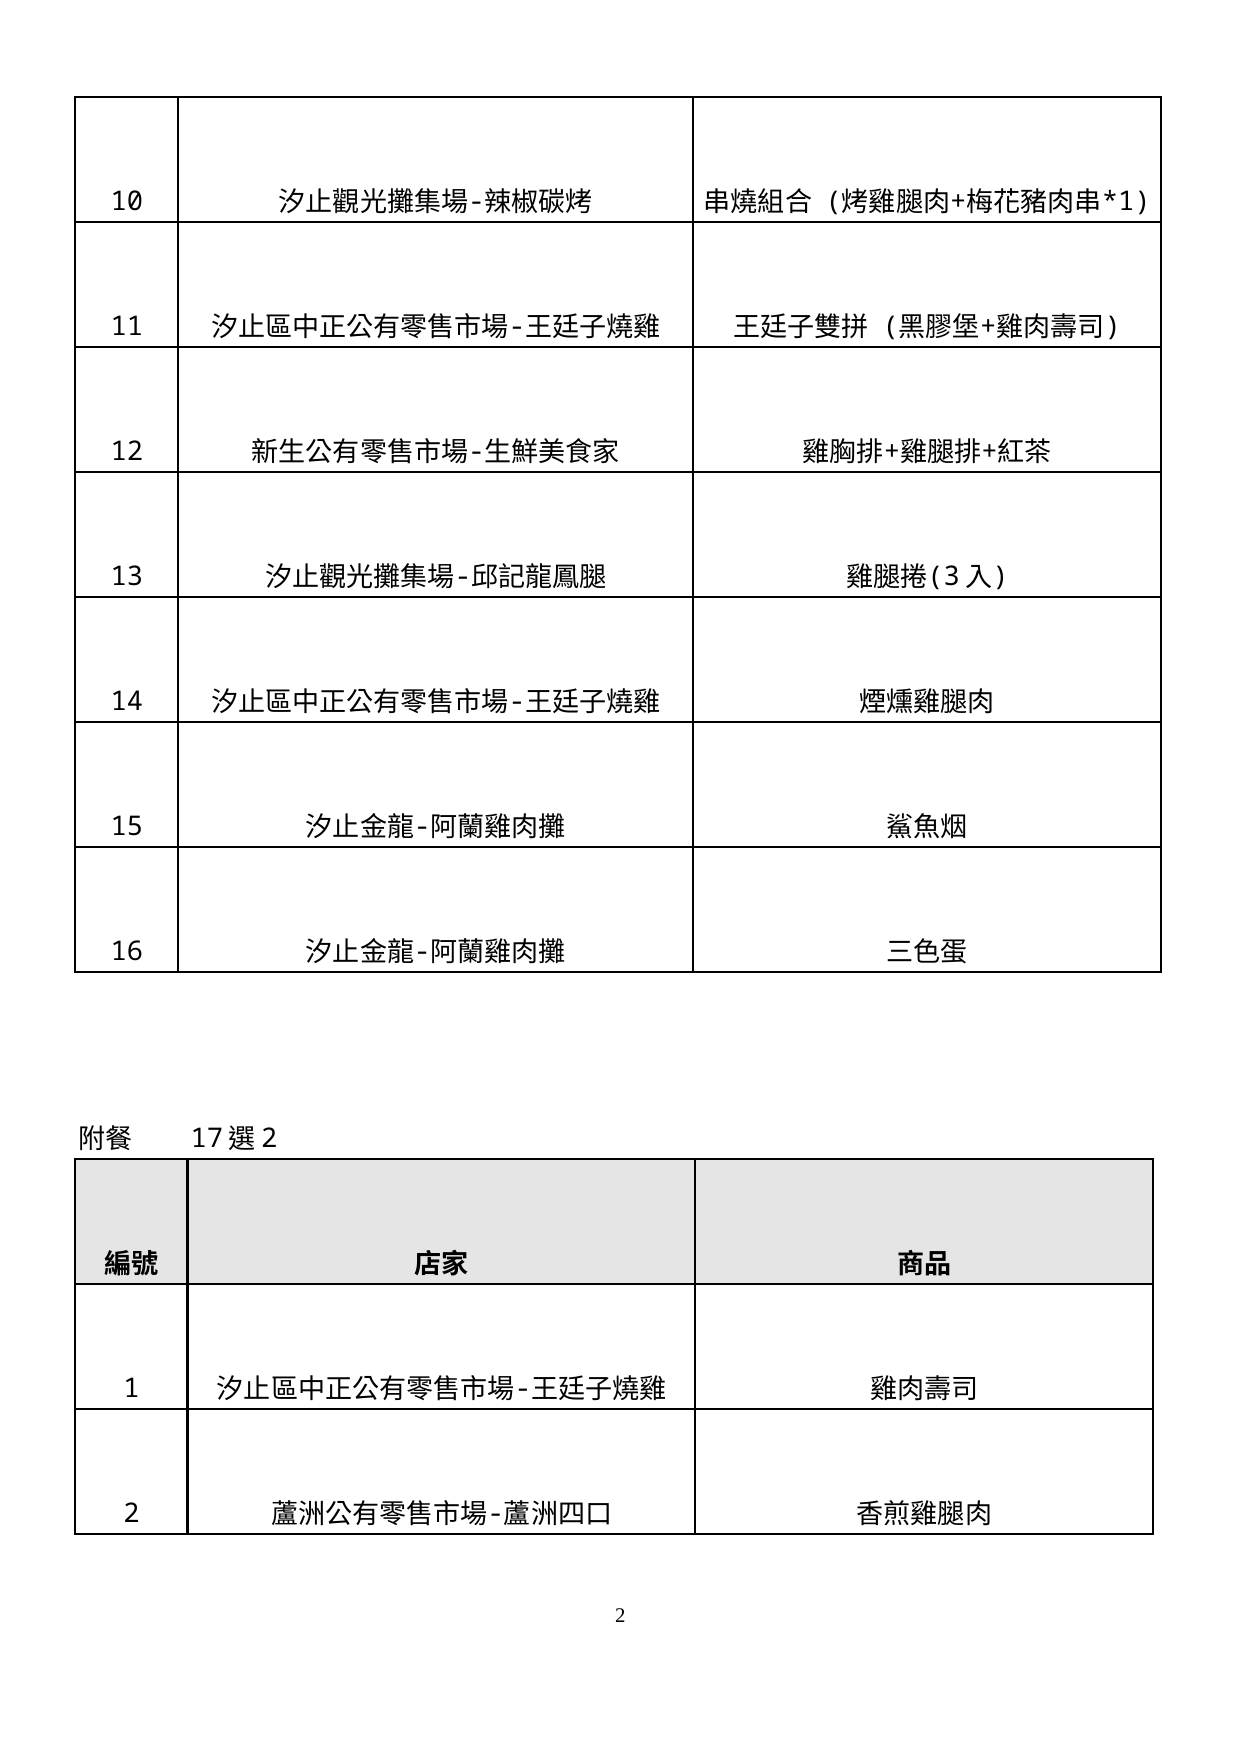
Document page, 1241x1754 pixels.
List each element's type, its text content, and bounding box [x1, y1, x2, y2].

table_cell 鯊魚烟 [694, 723, 1160, 846]
table_cell 12 [76, 348, 177, 471]
table_cell 店家 [189, 1160, 694, 1283]
table_cell 16 [76, 848, 177, 971]
table_cell 14 [76, 598, 177, 721]
table_header [695, 1096, 1153, 1158]
table_cell 串燒組合 (烤雞腿肉+梅花豬肉串*1) [694, 98, 1160, 221]
table_cell 汐止區中正公有零售市場-王廷子燒雞 [179, 223, 692, 346]
table_cell 王廷子雙拼 (黑膠堡+雞肉壽司) [694, 223, 1160, 346]
table_cell 香煎雞腿肉 [696, 1410, 1152, 1533]
table_cell 煙燻雞腿肉 [694, 598, 1160, 721]
table_cell 15 [76, 723, 177, 846]
table_cell 新生公有零售市場-生鮮美食家 [179, 348, 692, 471]
table_cell 13 [76, 473, 177, 596]
table_cell 雞肉壽司 [696, 1285, 1152, 1408]
table_cell 雞腿捲(3入) [694, 473, 1160, 596]
table_header 附餐 [75, 1096, 187, 1158]
table_cell 汐止金龍-阿蘭雞肉攤 [179, 723, 692, 846]
table_cell 2 [76, 1410, 186, 1533]
table_cell 蘆洲公有零售市場-蘆洲四口 [189, 1410, 694, 1533]
table_cell 汐止區中正公有零售市場-王廷子燒雞 [189, 1285, 694, 1408]
table_cell 11 [76, 223, 177, 346]
table_cell 汐止金龍-阿蘭雞肉攤 [179, 848, 692, 971]
table_cell 商品 [696, 1160, 1152, 1283]
table_cell 汐止區中正公有零售市場-王廷子燒雞 [179, 598, 692, 721]
table_cell 10 [76, 98, 177, 221]
table_header 17選2 [188, 1096, 695, 1158]
table_cell 汐止觀光攤集場-辣椒碳烤 [179, 98, 692, 221]
table_cell 雞胸排+雞腿排+紅茶 [694, 348, 1160, 471]
table_cell 三色蛋 [694, 848, 1160, 971]
table_cell 1 [76, 1285, 186, 1408]
table_cell 編號 [76, 1160, 186, 1283]
table_cell 汐止觀光攤集場-邱記龍鳳腿 [179, 473, 692, 596]
